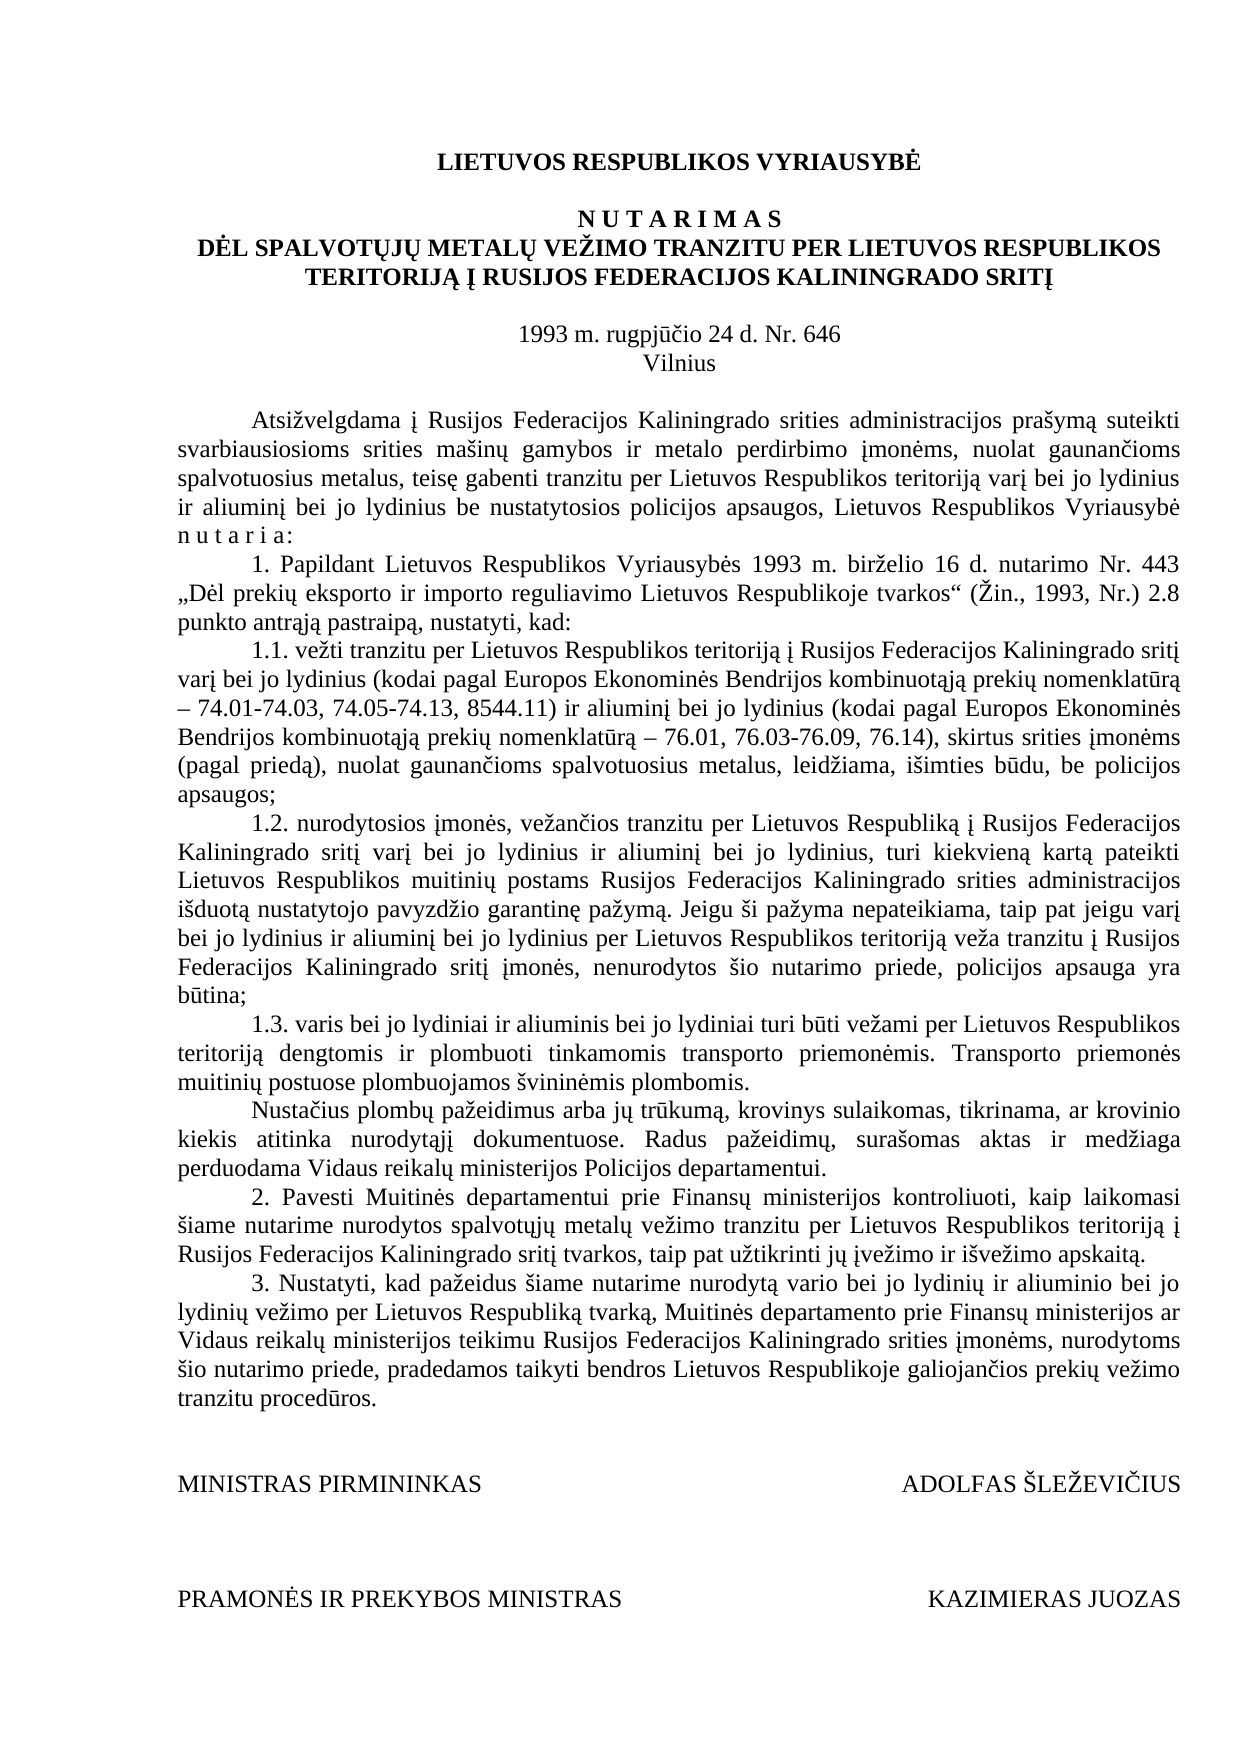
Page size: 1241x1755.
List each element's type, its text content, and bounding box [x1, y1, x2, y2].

text 3. Nustatyti, kad pažeidus šiame nutarime nurodytą vario bei jo lydinių ir aliuminio bei jo lydinių vežimo per Lietuvos Respubliką tvarką, Muitinės departamento prie Finansų ministerijos ar Vidaus reikalų ministerijos teikimu Rusijos Federacijos Kaliningrado srities įmonėms, nurodytoms šio nutarimo priede, pradedamos taikyti bendros Lietuvos Respublikoje galiojančios prekių vežimo tranzitu procedūros. [177, 1268, 1181, 1412]
text DĖL SPALVOTŲJŲ METALŲ VEŽIMO TRANZITU PER LIETUVOS RESPUBLIKOS TERITORIJĄ Į RUSIJOS FEDERACIJOS KALININGRADO SRITĮ [177, 233, 1181, 291]
text 1. Papildant Lietuvos Respublikos Vyriausybės 1993 m. birželio 16 d. nutarimo Nr. 443 „Dėl prekių eksporto ir importo reguliavimo Lietuvos Respublikoje tvarkos“ (Žin., 1993, Nr.) 2.8 punkto antrąją pastraipą, nustatyti, kad: [177, 549, 1181, 636]
text PRAMONĖS IR PREKYBOS MINISTRAS KAZIMIERAS JUOZAS [177, 1584, 1181, 1613]
text MINISTRAS PIRMININKAS ADOLFAS ŠLEŽEVIČIUS [177, 1469, 1181, 1498]
text 1.2. nurodytosios įmonės, vežančios tranzitu per Lietuvos Respubliką į Rusijos Federacijos Kaliningrado sritį varį bei jo lydinius ir aliuminį bei jo lydinius, turi kiekvieną kartą pateikti Lietuvos Respublikos muitinių postams Rusijos Federacijos Kaliningrado srities administracijos išduotą nustatytojo pavyzdžio garantinę pažymą. Jeigu ši pažyma nepateikiama, taip pat jeigu varį bei jo lydinius ir aliuminį bei jo lydinius per Lietuvos Respublikos teritoriją veža tranzitu į Rusijos Federacijos Kaliningrado sritį įmonės, nenurodytos šio nutarimo priede, policijos apsauga yra būtina; [177, 808, 1181, 1009]
text Nustačius plombų pažeidimus arba jų trūkumą, krovinys sulaikomas, tikrinama, ar krovinio kiekis atitinka nurodytąjį dokumentuose. Radus pažeidimų, surašomas aktas ir medžiaga perduodama Vidaus reikalų ministerijos Policijos departamentui. [177, 1096, 1181, 1182]
text 1.1. vežti tranzitu per Lietuvos Respublikos teritoriją į Rusijos Federacijos Kaliningrado sritį varį bei jo lydinius (kodai pagal Europos Ekonominės Bendrijos kombinuotąją prekių nomenklatūrą – 74.01-74.03, 74.05-74.13, 8544.11) ir aliuminį bei jo lydinius (kodai pagal Europos Ekonominės Bendrijos kombinuotąją prekių nomenklatūrą – 76.01, 76.03-76.09, 76.14), skirtus srities įmonėms (pagal priedą), nuolat gaunančioms spalvotuosius metalus, leidžiama, išimties būdu, be policijos apsaugos; [177, 636, 1181, 808]
text LIETUVOS RESPUBLIKOS VYRIAUSYBĖ [177, 147, 1181, 176]
text 1.3. varis bei jo lydiniai ir aliuminis bei jo lydiniai turi būti vežami per Lietuvos Respublikos teritoriją dengtomis ir plombuoti tinkamomis transporto priemonėmis. Transporto priemonės muitinių postuose plombuojamos švininėmis plombomis. [177, 1009, 1181, 1096]
text Atsižvelgdama į Rusijos Federacijos Kaliningrado srities administracijos prašymą suteikti svarbiausiosioms srities mašinų gamybos ir metalo perdirbimo įmonėms, nuolat gaunančioms spalvotuosius metalus, teisę gabenti tranzitu per Lietuvos Respublikos teritoriją varį bei jo lydinius ir aliuminį bei jo lydinius be nustatytosios policijos apsaugos, Lietuvos Respublikos Vyriausybė nutaria: [177, 406, 1181, 549]
text Vilnius [177, 348, 1181, 377]
text 1993 m. rugpjūčio 24 d. Nr. 646 [177, 319, 1181, 348]
text 2. Pavesti Muitinės departamentui prie Finansų ministerijos kontroliuoti, kaip laikomasi šiame nutarime nurodytos spalvotųjų metalų vežimo tranzitu per Lietuvos Respublikos teritoriją į Rusijos Federacijos Kaliningrado sritį tvarkos, taip pat užtikrinti jų įvežimo ir išvežimo apskaitą. [177, 1182, 1181, 1268]
text N U T A R I M A S [177, 204, 1181, 233]
